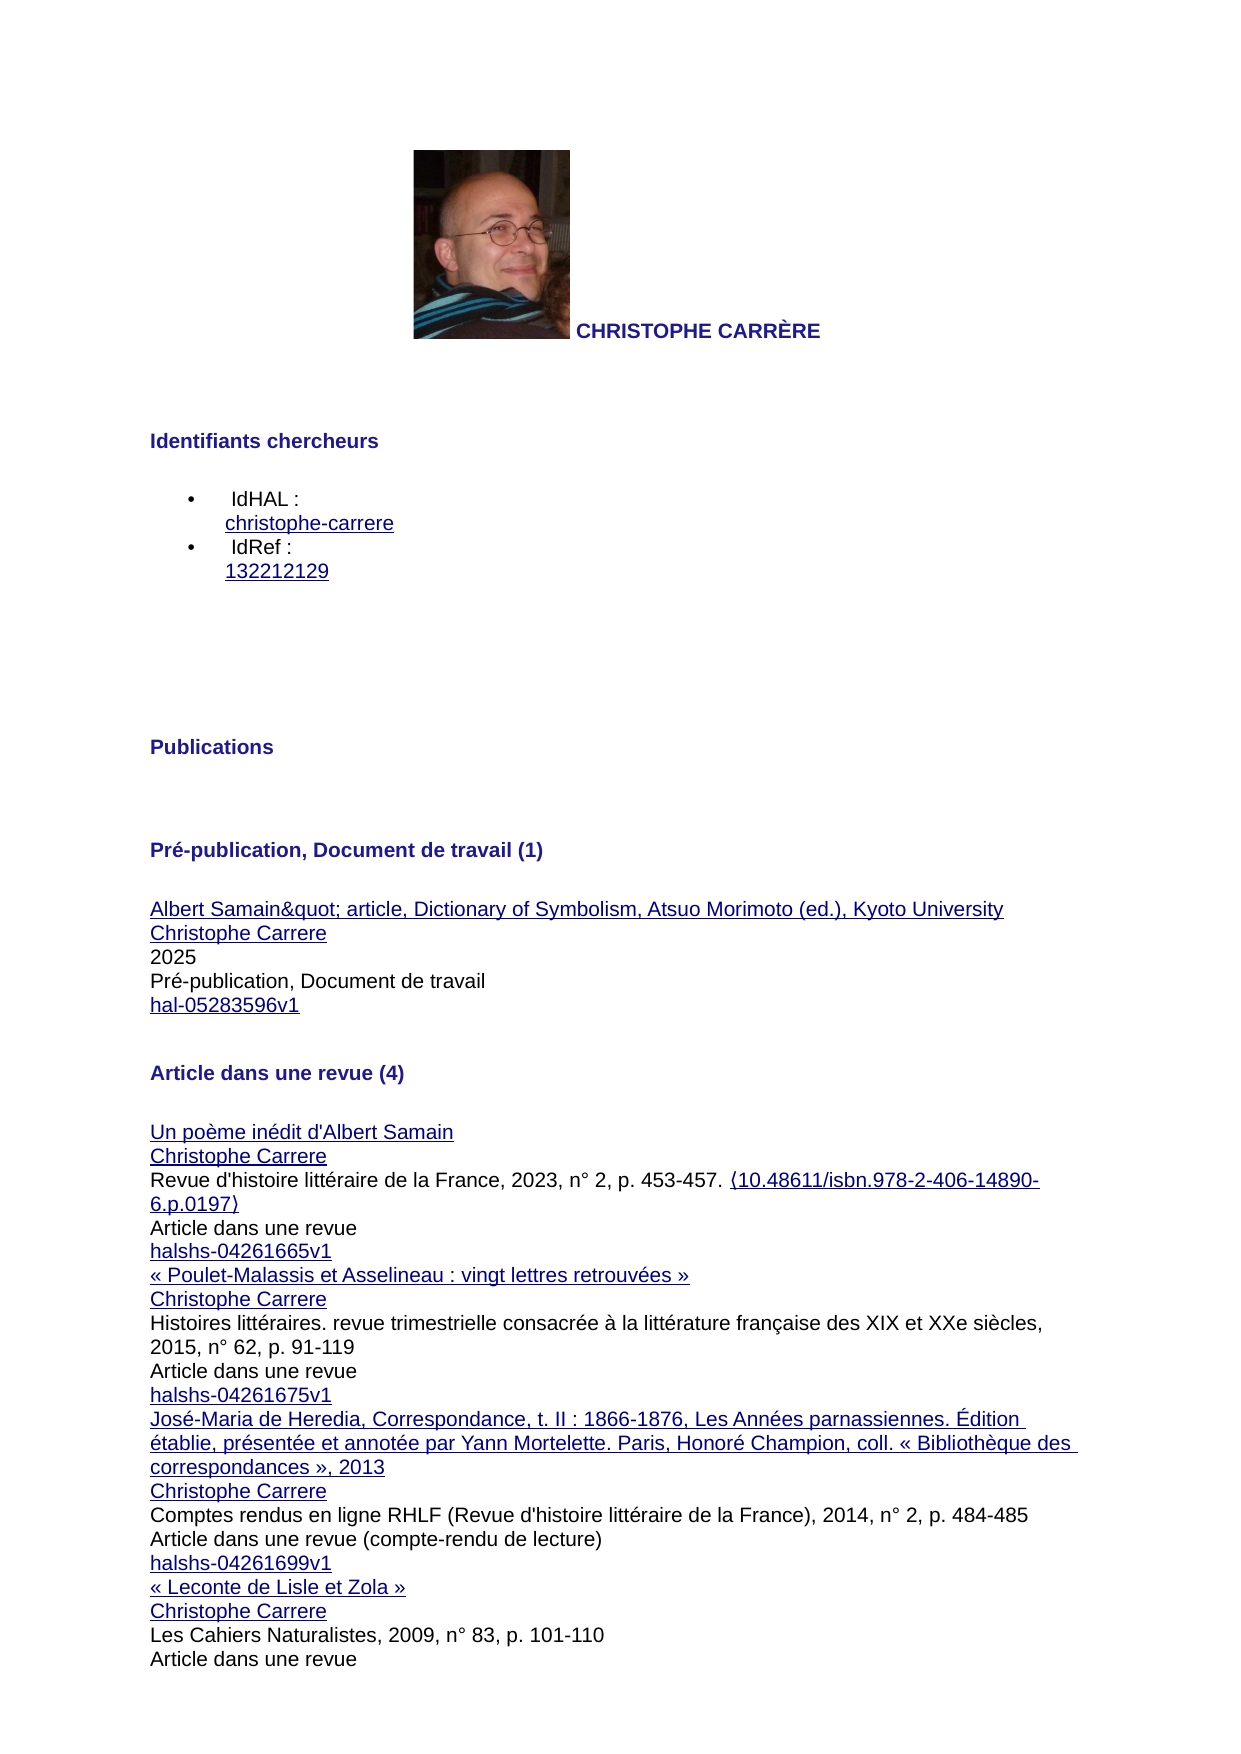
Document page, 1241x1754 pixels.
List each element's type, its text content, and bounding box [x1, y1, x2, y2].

list christophe-carrere [187, 511, 1090, 535]
subtitle Identifiants chercheurs [150, 429, 1090, 453]
list 132212129 [187, 559, 1090, 583]
subtitle CHRISTOPHE CARRÈRE [150, 150, 1090, 342]
table_header Albert Samain&quot; article, Dictionary of Symbolism, Atsuo Morimoto (ed.), Kyoto University Christophe Carrere 2025 Pré-publication, Document de travail hal-05283596v1 [150, 897, 1090, 1016]
subtitle Article dans une revue (4) [150, 1061, 1090, 1085]
table_cell « Leconte de Lisle et Zola » Christophe Carrere Les Cahiers Naturalistes, 2009, n° 83, p. 101-110 Article dans une revue [150, 1575, 1090, 1671]
picture [413, 150, 570, 339]
table_cell « Poulet-Malassis et Asselineau : vingt lettres retrouvées » Christophe Carrere Histoires littéraires. revue trimestrielle consacrée à la littérature française des XIX et XXe siècles, 2015, n° 62, p. 91-119 Article dans une revue halshs-04261675v1 [150, 1263, 1090, 1407]
table_cell José-Maria de Heredia, Correspondance, t. II : 1866-1876, Les Années parnassiennes. Édition établie, présentée et annotée par Yann Mortelette. Paris, Honoré Champion, coll. « Bibliothèque des correspondances », 2013 Christophe Carrere Comptes rendus en ligne RHLF (Revue d'histoire littéraire de la France), 2014, n° 2, p. 484-485 Article dans une revue (compte-rendu de lecture) halshs-04261699v1 [150, 1407, 1090, 1575]
subtitle Pré-publication, Document de travail (1) [150, 838, 1090, 862]
table_header Un poème inédit d'Albert Samain Christophe Carrere Revue d'histoire littéraire de la France, 2023, n° 2, p. 453-457. ⟨10.48611/isbn.978-2-406-14890-6.p.0197⟩ Article dans une revue halshs-04261665v1 [150, 1120, 1090, 1263]
list IdRef : [187, 535, 1090, 559]
list IdHAL : [187, 487, 1090, 511]
subtitle Publications [150, 735, 1090, 759]
